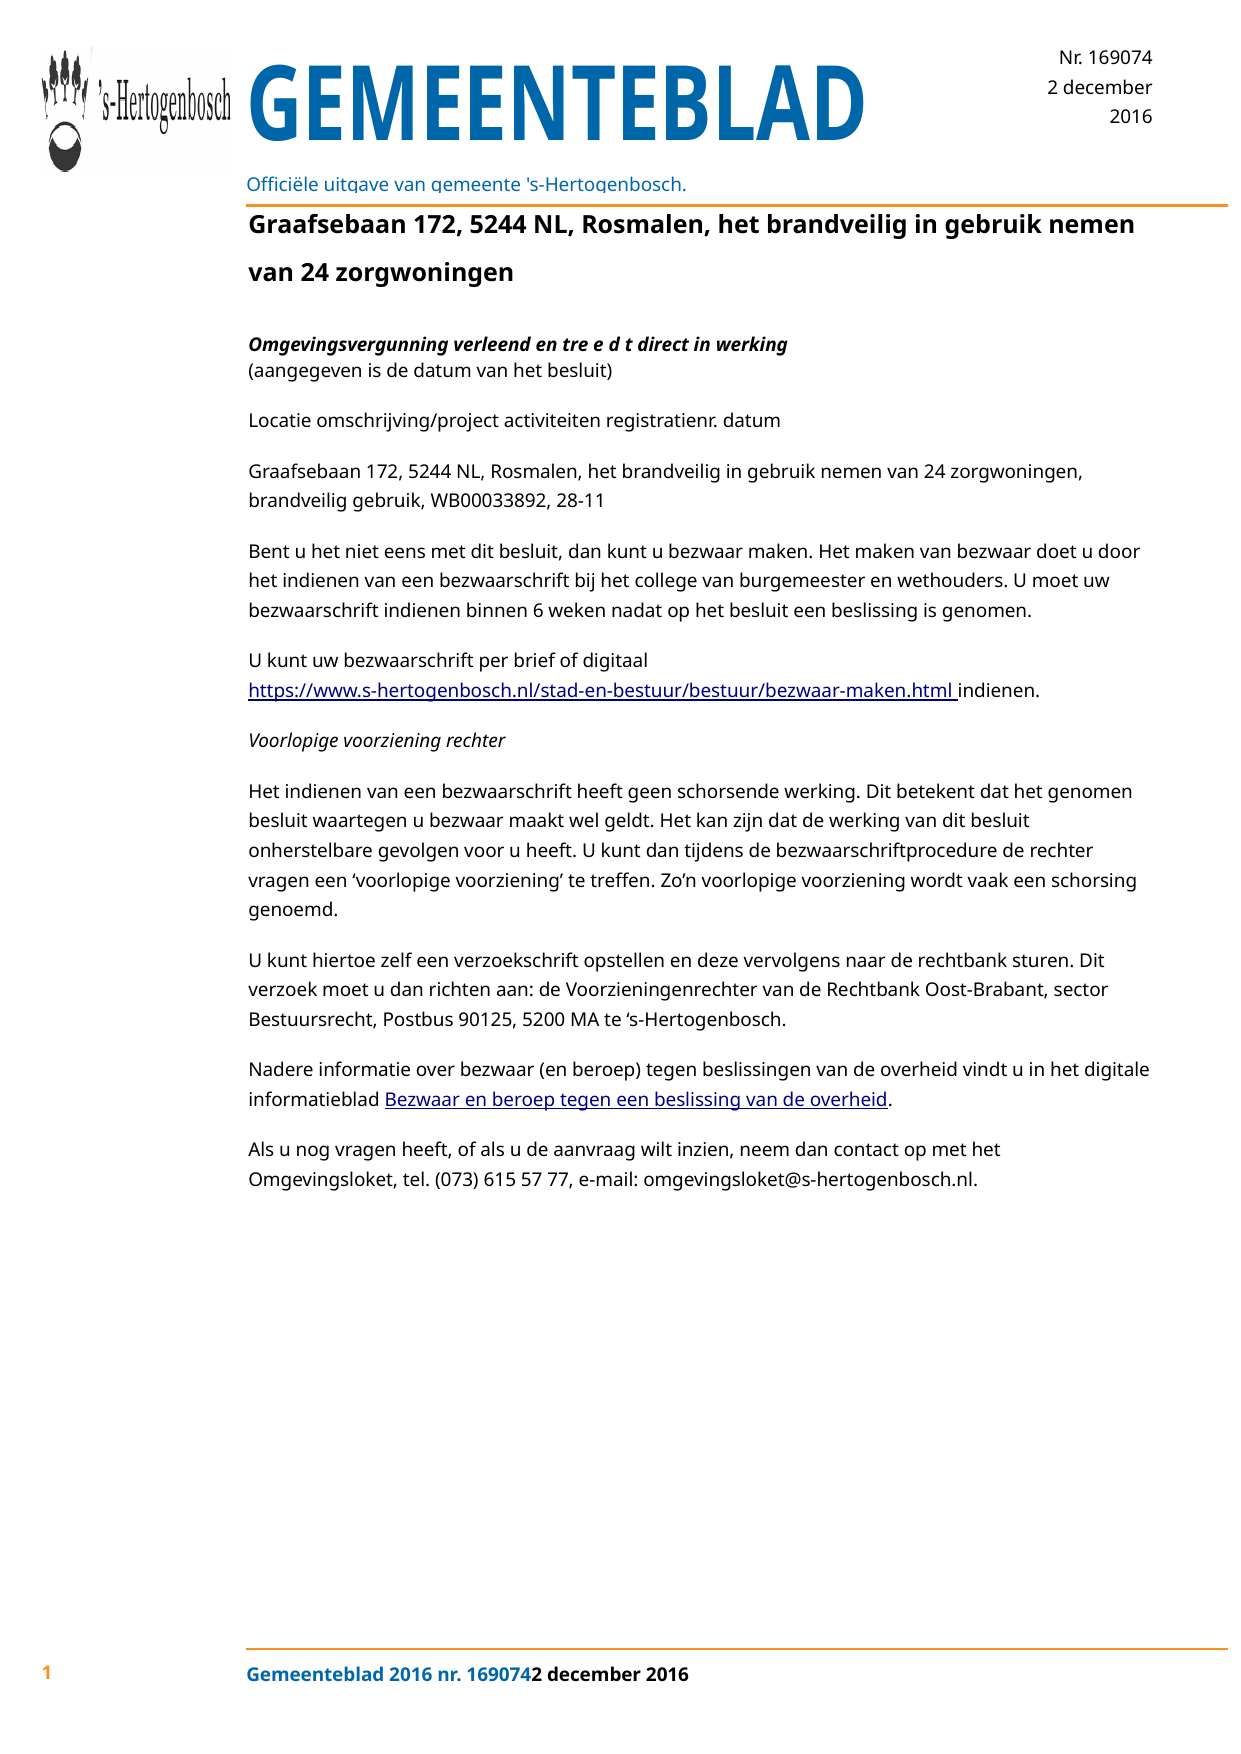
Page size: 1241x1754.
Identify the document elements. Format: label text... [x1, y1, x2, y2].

text U kunt uw bezwaarschrift per brief of digitaal https://www.s-hertogenbosch.nl/stad-en-bestuur/bestuur/bezwaar-maken.html indienen. [248, 648, 1152, 703]
text Bent u het niet eens met dit besluit, dan kunt u bezwaar maken. Het maken van bezwaar doet u door het indienen van een bezwaarschrift bij het college van burgemeester en wethouders. U moet uw bezwaarschrift indienen binnen 6 weken nadat op het besluit een beslissing is genomen. [248, 538, 1152, 623]
picture [41, 47, 231, 172]
text Graafsebaan 172, 5244 NL, Rosmalen, het brandveilig in gebruik nemen van 24 zorgwoningen [248, 207, 1152, 288]
text Graafsebaan 172, 5244 NL, Rosmalen, het brandveilig in gebruik nemen van 24 zorgwoningen, brandveilig gebruik, WB00033892, 28-11 [248, 458, 1152, 513]
text Omgevingsvergunning verleend en tre e d t direct in werking [248, 331, 1152, 357]
text Locatie omschrijving/project activiteiten registratienr. datum [248, 408, 1152, 433]
text Nadere informatie over bezwaar (en beroep) tegen beslissingen van de overheid vindt u in het digitale informatieblad Bezwaar en beroep tegen een beslissing van de overheid. [248, 1056, 1152, 1112]
text Als u nog vragen heeft, of als u de aanvraag wilt inzien, neem dan contact op met het Omgevingsloket, tel. (073) 615 57 77, e-mail: omgevingsloket@s-hertogenbosch.nl. [248, 1136, 1152, 1192]
text Het indienen van een bezwaarschrift heeft geen schorsende werking. Dit betekent dat het genomen besluit waartegen u bezwaar maakt wel geldt. Het kan zijn dat de werking van dit besluit onherstelbare gevolgen voor u heeft. U kunt dan tijdens de bezwaarschriftprocedure de rechter vragen een ‘voorlopige voorziening’ te treffen. Zo’n voorlopige voorziening wordt vaak een schorsing genoemd. [248, 778, 1152, 922]
text (aangegeven is de datum van het besluit) [248, 357, 1152, 383]
text Voorlopige voorziening rechter [248, 728, 1152, 753]
text U kunt hiertoe zelf een verzoekschrift opstellen en deze vervolgens naar de rechtbank sturen. Dit verzoek moet u dan richten aan: de Voorzieningenrechter van de Rechtbank Oost-Brabant, sector Bestuursrecht, Postbus 90125, 5200 MA te ‘s-Hertogenbosch. [248, 947, 1152, 1032]
